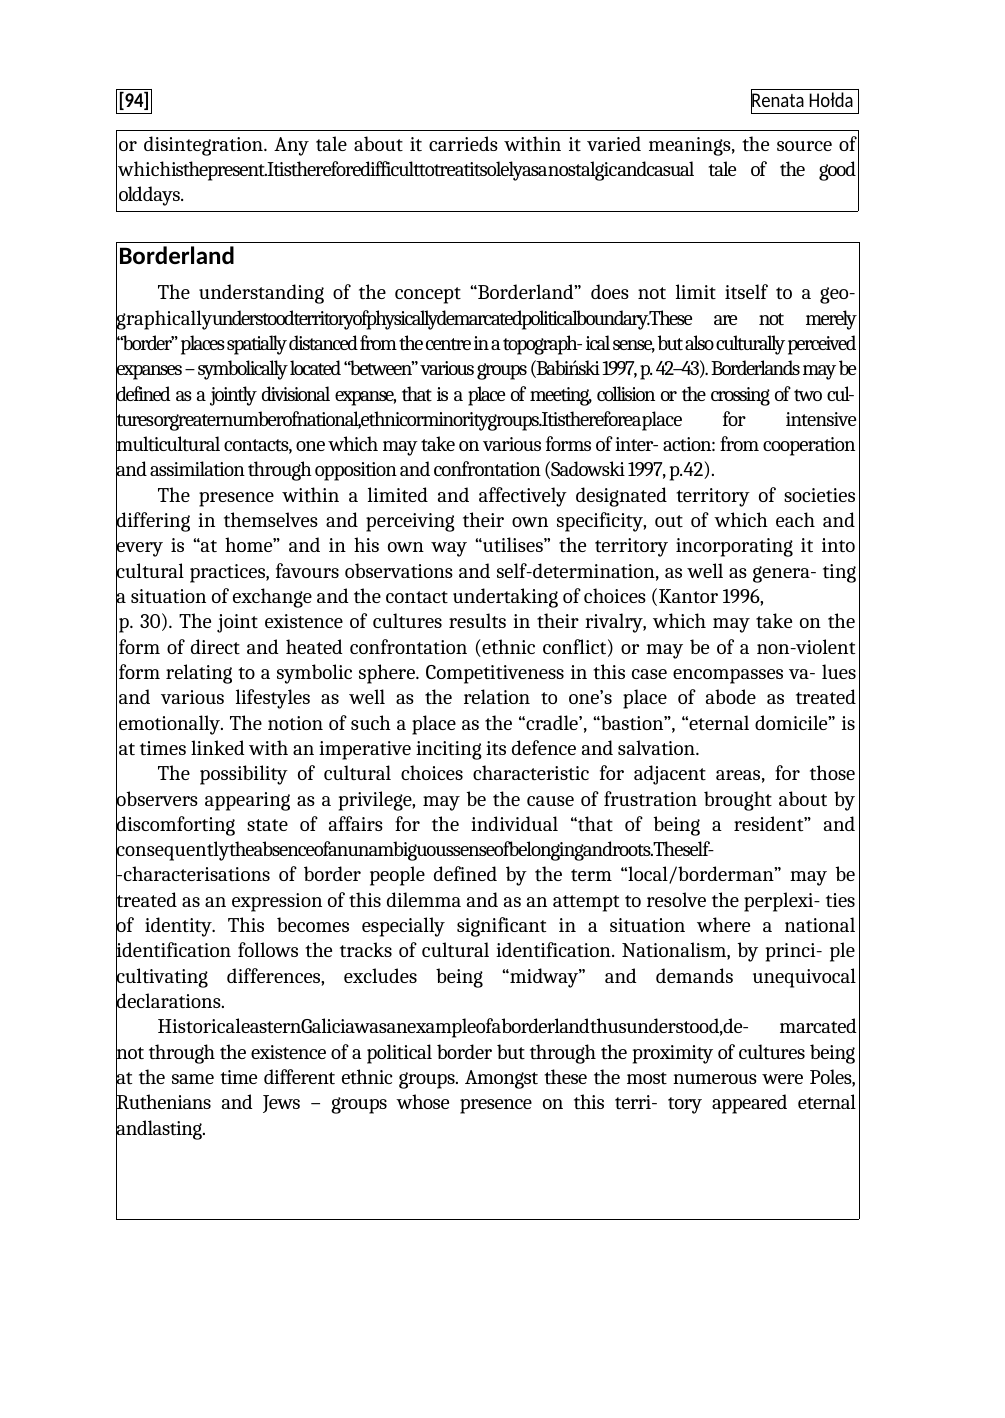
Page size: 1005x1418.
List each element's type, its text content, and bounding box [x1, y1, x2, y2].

text Borderland [118, 243, 859, 269]
text HistoricaleasternGaliciawasanexampleofaborderlandthusunderstood,de- marcated not through the existence of a political border but through the proximity of cultures being at the same time different ethnic groups. Amongst these the most numerous were Poles, Ruthenians and Jews – groups whose presence on this terri- tory appeared eternal andlasting. [117, 1015, 856, 1140]
text p. 30). The joint existence of cultures results in their rivalry, which may take on the form of direct and heated confrontation (ethnic conflict) or may be of a non-violent form relating to a symbolic sphere. Competitiveness in this case encompasses va- lues and various lifestyles as well as the relation to one’s place of abode as treated emotionally. The notion of such a place as the “cradle’, “bastion”, “eternal domicile” is at times linked with an imperative inciting its defence and salvation. [118, 610, 857, 761]
text -characterisations of border people defined by the term “local/borderman” may be treated as an expression of this dilemma and as an attempt to resolve the perplexi- ties of identity. This becomes especially significant in a situation where a national identification follows the tracks of cultural identification. Nationalism, by princi- ple cultivating differences, excludes being “midway” and demands unequivocal declarations. [117, 863, 856, 1014]
text The understanding of the concept “Borderland” does not limit itself to a geo- graphicallyunderstoodterritoryofphysicallydemarcatedpoliticalboundary.These are not merely “border” places spatially distanced from the centre in a topograph- ical sense, but also culturally perceived expanses – symbolically located “between” various groups (Babiński 1997, p. 42–43). Borderlands may be defined as a jointly divisional expanse, that is a place of meeting, collision or the crossing of two cul- turesorgreaternumberofnational,ethnicorminoritygroups.Itisthereforeaplace for intensive multicultural contacts, one which may take on various forms of inter- action: from cooperation and assimilation through opposition and confrontation (Sadowski 1997, p.42). [117, 281, 857, 482]
text Renata Hołda [752, 90, 858, 112]
text [94] [118, 90, 151, 112]
text The possibility of cultural choices characteristic for adjacent areas, for those observers appearing as a privilege, may be the cause of frustration brought about by discomforting state of affairs for the individual “that of being a resident” and consequentlytheabsenceofanunambiguoussenseofbelongingandroots.Theself- [117, 762, 857, 862]
text or disintegration. Any tale about it carrieds within it varied meanings, the source of whichisthepresent.Itisthereforedifficulttotreatitsolelyasanostalgicandcasual tale of the good olddays. [118, 132, 856, 207]
text The presence within a limited and affectively designated territory of societies differing in themselves and perceiving their own specificity, out of which each and every is “at home” and in his own way “utilises” the territory incorporating it into cultural practices, favours observations and self-determination, as well as genera- ting a situation of exchange and the contact undertaking of choices (Kantor 1996, [117, 483, 857, 609]
